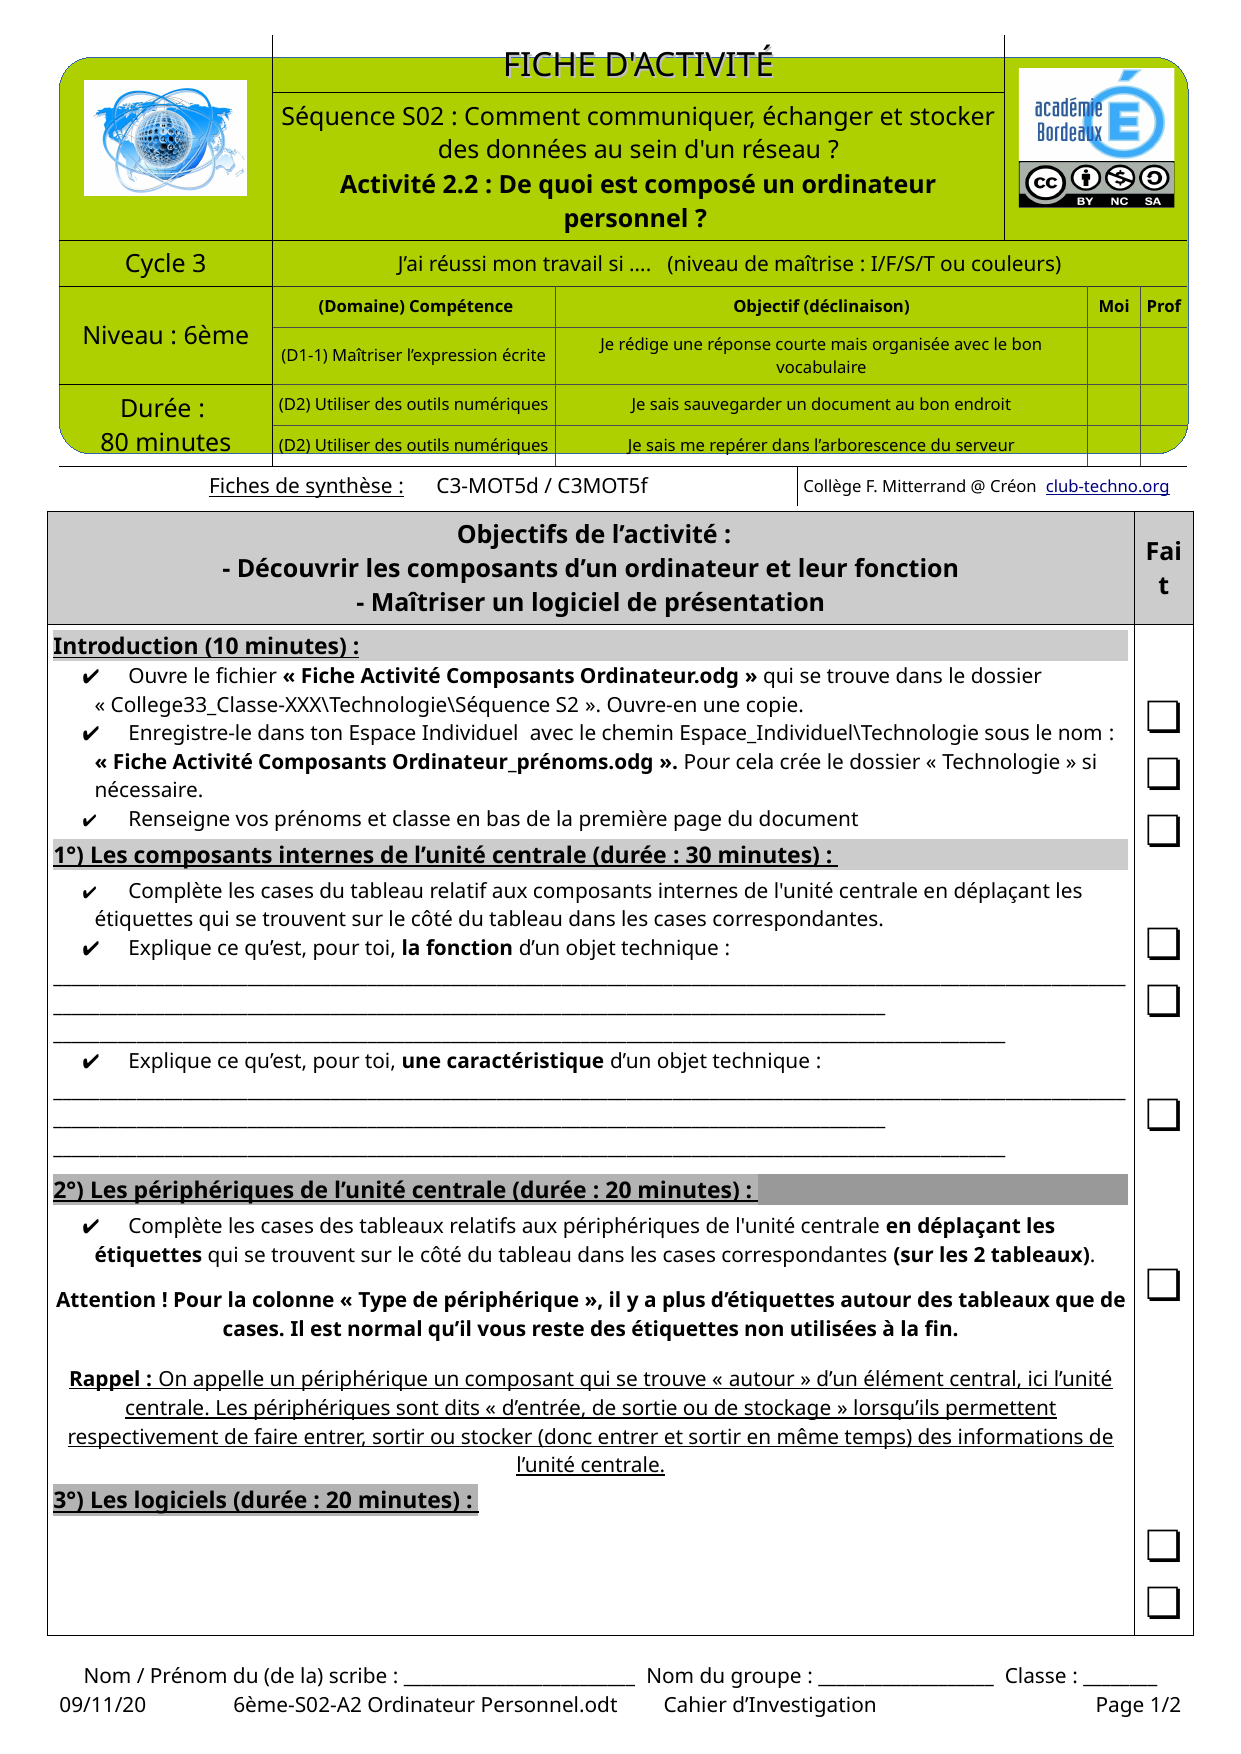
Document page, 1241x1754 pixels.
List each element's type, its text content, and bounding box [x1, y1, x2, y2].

table_cell ❏ ❏ ❏ ❏ ❏ ❏ ❏ ❏ ❏ [1135, 625, 1193, 1635]
table_header [1005, 35, 1187, 78]
table_cell Introduction (10 minutes) : Ouvre le fichier « Fiche Activité Composants Ordinateur.odg » qui se trouve dans le dossier « College33_Classe-XXX\Technologie\Séquence S2 ». Ouvre-en une copie. Enregistre-le dans ton Espace Individuel avec le chemin Espace_Individuel\Technologie sous le nom : « Fiche Activité Composants Ordinateur_prénoms.odg ». Pour cela crée le dossier « Technologie » si nécessaire. Renseigne vos prénoms et classe en bas de la première page du document 1°) Les composants internes de l’unité centrale (durée : 30 minutes) : Complète les cases du tableau relatif aux composants internes de l'unité centrale en déplaçant les étiquettes qui se trouvent sur le côté du tableau dans les cases correspondantes. Explique ce qu’est, pour toi, la fonction d’un objet technique : ______________________________________________________________________________________________________________________________________________________________________________________________________________ _______________________________________________________________________________________________________ Explique ce qu’est, pour toi, une caractéristique d’un objet technique : ______________________________________________________________________________________________________________________________________________________________________________________________________________ _______________________________________________________________________________________________________ 2°) Les périphériques de l’unité centrale (durée : 20 minutes) : Complète les cases des tableaux relatifs aux périphériques de l'unité centrale en déplaçant les étiquettes qui se trouvent sur le côté du tableau dans les cases correspondantes (sur les 2 tableaux). Attention ! Pour la colonne « Type de périphérique », il y a plus d’étiquettes autour des tableaux que de cases. Il est normal qu’il vous reste des étiquettes non utilisées à la fin. Rappel : On appelle un périphérique un composant qui se trouve « autour » d’un élément central, ici l’unité centrale. Les périphériques sont dits « d’entrée, de sortie ou de stockage » lorsqu’ils permettent respectivement de faire entrer, sortir ou stocker (donc entrer et sortir en même temps) des informations de l’unité centrale. 3°) Les logiciels (durée : 20 minutes) : Complète le tableau relatif aux logiciels en déplaçant les étiquettes qui se trouvent sur le côté du tableau dans les cases correspondantes. Enregistre ton fichier, puis crées-en une copie dans le lecteur « Commun_Eleves » Activité réalisée en grande partie à partir de fiches du Collège « César Franck » de Paris [48, 625, 1134, 1635]
picture [84, 80, 247, 196]
table_cell Je sais me repérer dans l’arborescence du serveur [556, 454, 1087, 466]
table_header Fait [1135, 512, 1193, 624]
table_cell [1088, 454, 1140, 466]
table_header [59, 35, 272, 82]
table_cell [1141, 433, 1187, 466]
table_header Objectifs de l’activité : - Découvrir les composants d’un ordinateur et leur fonction - Maîtriser un logiciel de présentation [48, 512, 1134, 624]
picture [1018, 68, 1175, 208]
table_cell Fiches de synthèse : C3-MOT5d / C3MOT5f [59, 467, 797, 506]
table_cell Collège F. Mitterrand @ Créon club-techno.org [798, 467, 1187, 506]
table_cell Durée : 80 minutes [59, 429, 272, 466]
table_cell (D2) Utiliser des outils numériques [273, 454, 555, 466]
table_header FICHE D'ACTIVITÉ [273, 35, 1004, 57]
